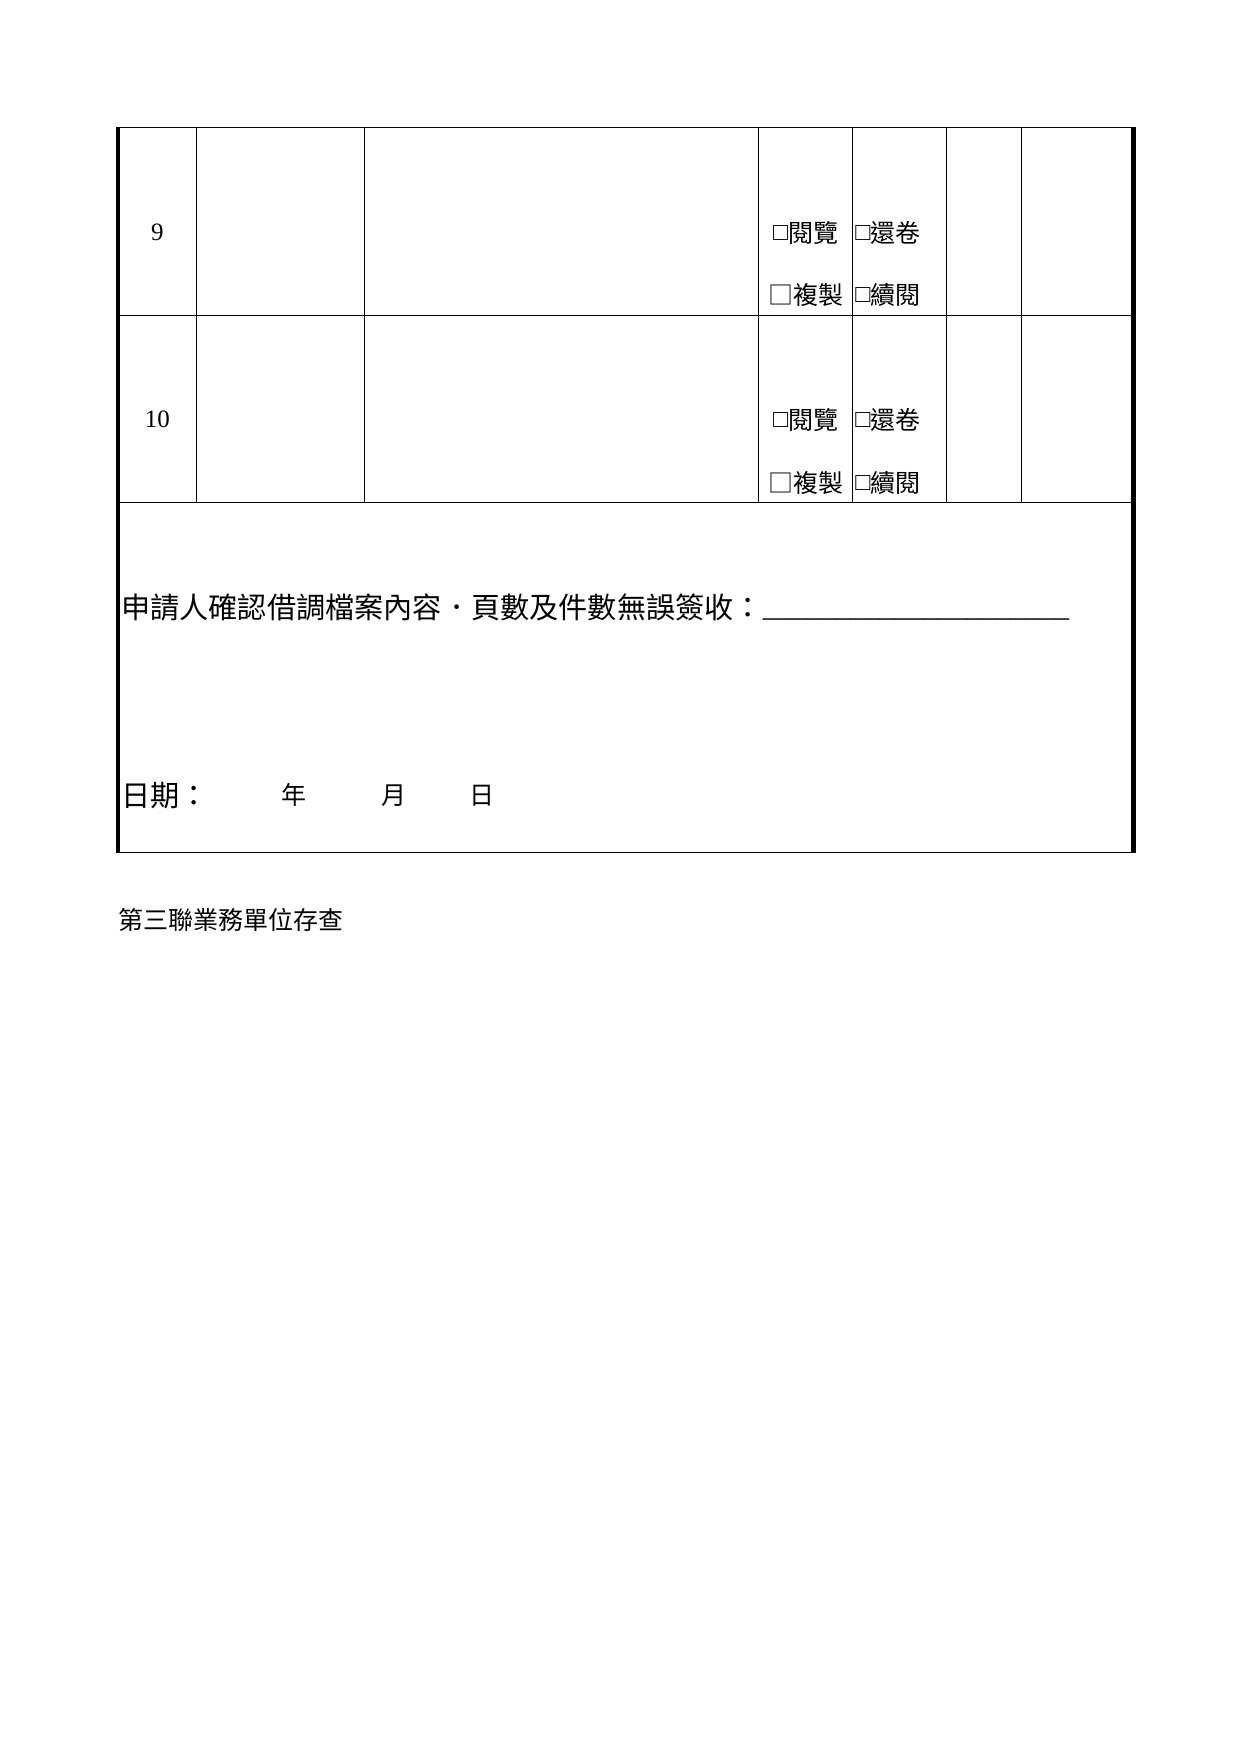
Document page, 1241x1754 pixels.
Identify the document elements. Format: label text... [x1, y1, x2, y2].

table_cell 申請人確認借調檔案內容．頁數及件數無誤簽收：_____________________ 日期： 年 月 日 [120, 503, 1131, 852]
table_cell □閱覽□複製 [759, 316, 852, 502]
table_cell □還卷 □續閱 [853, 128, 946, 314]
table_cell [1022, 128, 1131, 314]
table_cell [197, 128, 364, 314]
table_cell [365, 316, 758, 502]
table_cell [947, 316, 1021, 502]
table_cell [197, 316, 364, 502]
text 第三聯業務單位存查 [118, 877, 1122, 939]
table_cell [947, 128, 1021, 314]
table_cell [1022, 316, 1131, 502]
table_cell □閱覽□複製 [759, 128, 852, 314]
table_cell □還卷 □續閱 [853, 316, 946, 502]
table_cell [365, 128, 758, 314]
table_cell 10 [120, 316, 196, 502]
table_cell 9 [120, 128, 196, 314]
